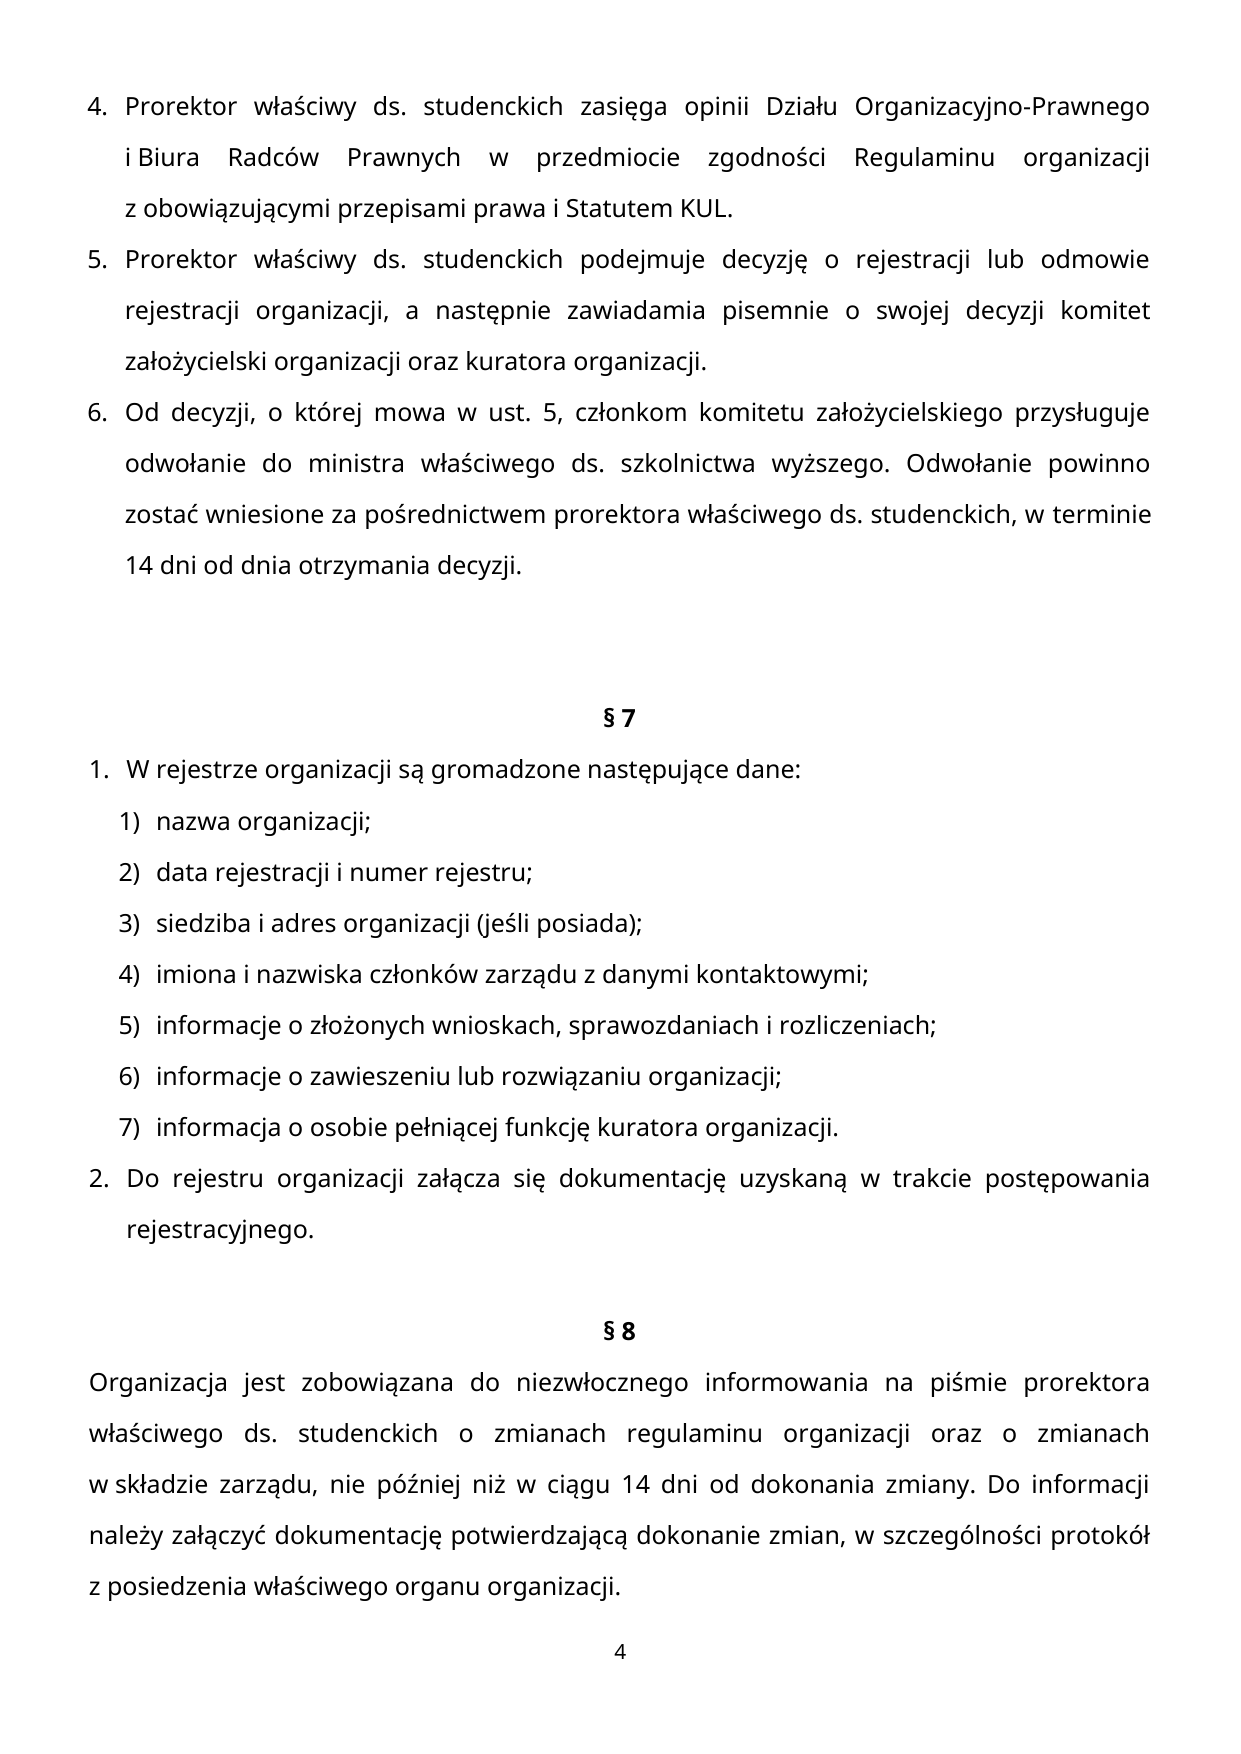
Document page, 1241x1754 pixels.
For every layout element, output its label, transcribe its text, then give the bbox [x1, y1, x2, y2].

list Prorektor właściwy ds. studenckich zasięga opinii Działu Organizacyjno-Prawnego i Biura Radców Prawnych w przedmiocie zgodności Regulaminu organizacji z obowiązującymi przepisami prawa i Statutem KUL. [87, 89, 1152, 225]
list nazwa organizacji; [118, 803, 1152, 837]
list data rejestracji i numer rejestru; [118, 854, 1152, 888]
list informacja o osobie pełniącej funkcję kuratora organizacji. [118, 1109, 1152, 1143]
list informacje o zawieszeniu lub rozwiązaniu organizacji; [118, 1058, 1152, 1092]
list Do rejestru organizacji załącza się dokumentację uzyskaną w trakcie postępowania rejestracyjnego. [89, 1161, 1152, 1246]
list Od decyzji, o której mowa w ust. 5, członkom komitetu założycielskiego przysługuje odwołanie do ministra właściwego ds. szkolnictwa wyższego. Odwołanie powinno zostać wniesione za pośrednictwem prorektora właściwego ds. studenckich, w terminie 14 dni od dnia otrzymania decyzji. [87, 395, 1152, 582]
text § 8 [87, 1314, 1152, 1348]
list Prorektor właściwy ds. studenckich podejmuje decyzję o rejestracji lub odmowie rejestracji organizacji, a następnie zawiadamia pisemnie o swojej decyzji komitet założycielski organizacji oraz kuratora organizacji. [87, 242, 1152, 378]
text § 7 [87, 701, 1152, 735]
list imiona i nazwiska członków zarządu z danymi kontaktowymi; [118, 956, 1152, 990]
text Organizacja jest zobowiązana do niezwłocznego informowania na piśmie prorektora właściwego ds. studenckich o zmianach regulaminu organizacji oraz o zmianach w składzie zarządu, nie później niż w ciągu 14 dni od dokonania zmiany. Do informacji należy załączyć dokumentację potwierdzającą dokonanie zmian, w szczególności protokół z posiedzenia właściwego organu organizacji. [89, 1365, 1152, 1603]
list W rejestrze organizacji są gromadzone następujące dane: [89, 752, 1152, 786]
list informacje o złożonych wnioskach, sprawozdaniach i rozliczeniach; [118, 1007, 1152, 1041]
list siedziba i adres organizacji (jeśli posiada); [118, 905, 1152, 939]
